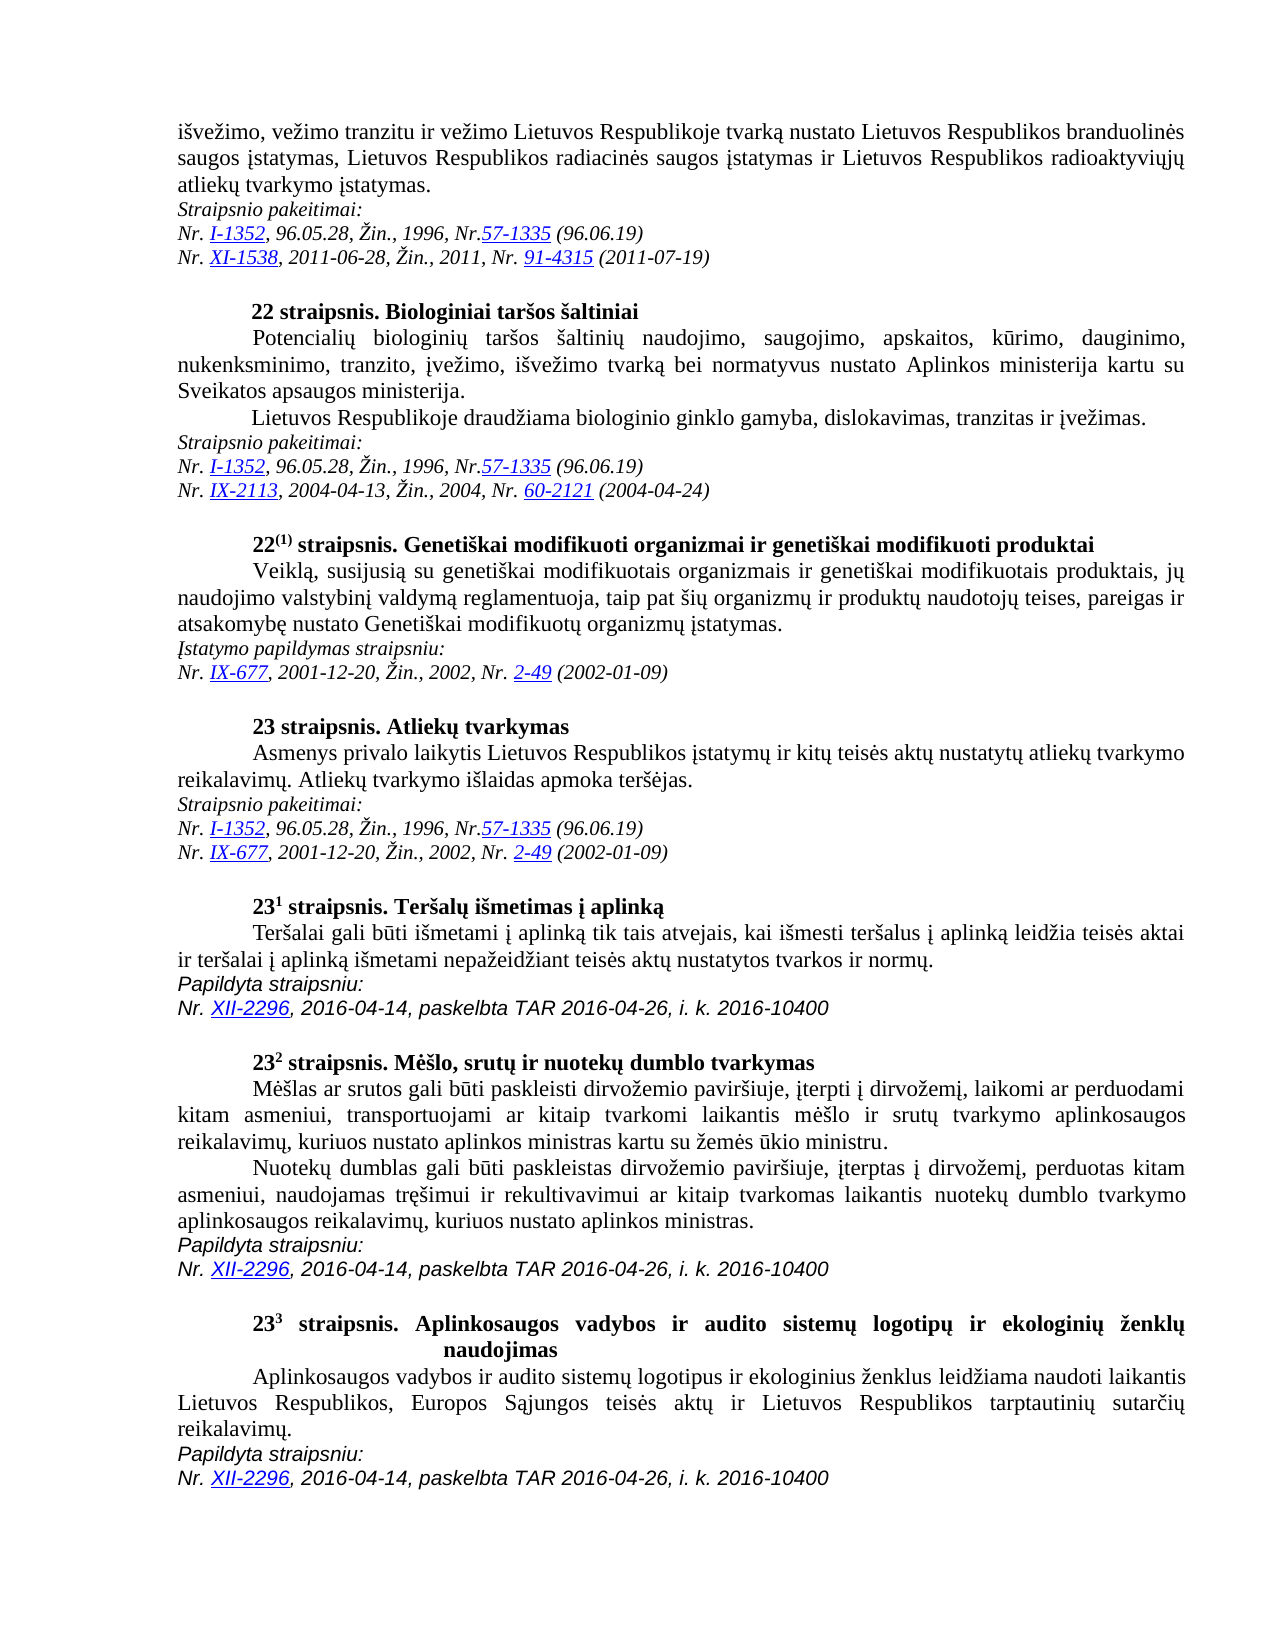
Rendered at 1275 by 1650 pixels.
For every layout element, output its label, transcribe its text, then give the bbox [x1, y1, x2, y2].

text Papildyta straipsniu: [177, 1442, 1186, 1466]
text 232 straipsnis. Mėšlo, srutų ir nuotekų dumblo tvarkymas [177, 1049, 1186, 1075]
text Lietuvos Respublikoje draudžiama biologinio ginklo gamyba, dislokavimas, tranzitas ir įvežimas. [177, 403, 1186, 430]
text Teršalai gali būti išmetami į aplinką tik tais atvejais, kai išmesti teršalus į aplinką leidžia teisės aktai ir teršalai į aplinką išmetami nepažeidžiant teisės aktų nustatytos tvarkos ir normų. [177, 919, 1186, 972]
text Nr. I-1352, 96.05.28, Žin., 1996, Nr.57-1335 (96.06.19) [177, 454, 1186, 478]
text Straipsnio pakeitimai: [177, 197, 1186, 221]
text 23 straipsnis. Atliekų tvarkymas [177, 713, 1186, 739]
text išvežimo, vežimo tranzitu ir vežimo Lietuvos Respublikoje tvarką nustato Lietuvos Respublikos branduolinės saugos įstatymas, Lietuvos Respublikos radiacinės saugos įstatymas ir Lietuvos Respublikos radioaktyviųjų atliekų tvarkymo įstatymas. [177, 118, 1186, 197]
text Papildyta straipsniu: [177, 972, 1186, 996]
text Nr. I-1352, 96.05.28, Žin., 1996, Nr.57-1335 (96.06.19) [177, 221, 1186, 245]
text Įstatymo papildymas straipsniu: [177, 636, 1186, 660]
text Papildyta straipsniu: [177, 1233, 1186, 1257]
text Nr. XI-1538, 2011-06-28, Žin., 2011, Nr. 91-4315 (2011-07-19) [177, 245, 1186, 269]
text Potencialių biologinių taršos šaltinių naudojimo, saugojimo, apskaitos, kūrimo, dauginimo, nukenksminimo, tranzito, įvežimo, išvežimo tvarką bei normatyvus nustato Aplinkos ministerija kartu su Sveikatos apsaugos ministerija. [177, 324, 1186, 403]
text Nr. XII-2296, 2016-04-14, paskelbta TAR 2016-04-26, i. k. 2016-10400 [177, 1466, 1186, 1490]
text Nuotekų dumblas gali būti paskleistas dirvožemio paviršiuje, įterptas į dirvožemį, perduotas kitam asmeniui, naudojamas tręšimui ir rekultivavimui ar kitaip tvarkomas laikantis nuotekų dumblo tvarkymo aplinkosaugos reikalavimų, kuriuos nustato aplinkos ministras. [177, 1154, 1186, 1233]
text Nr. I-1352, 96.05.28, Žin., 1996, Nr.57-1335 (96.06.19) [177, 816, 1186, 840]
text Aplinkosaugos vadybos ir audito sistemų logotipus ir ekologinius ženklus leidžiama naudoti laikantis Lietuvos Respublikos, Europos Sąjungos teisės aktų ir Lietuvos Respublikos tarptautinių sutarčių reikalavimų. [177, 1363, 1186, 1442]
text Nr. IX-677, 2001-12-20, Žin., 2002, Nr. 2-49 (2002-01-09) [177, 840, 1186, 864]
text 22(1) straipsnis. Genetiškai modifikuoti organizmai ir genetiškai modifikuoti produktai [252, 531, 1186, 557]
text Nr. XII-2296, 2016-04-14, paskelbta TAR 2016-04-26, i. k. 2016-10400 [177, 1257, 1186, 1281]
text Straipsnio pakeitimai: [177, 792, 1186, 816]
text Nr. IX-2113, 2004-04-13, Žin., 2004, Nr. 60-2121 (2004-04-24) [177, 478, 1186, 502]
text Nr. IX-677, 2001-12-20, Žin., 2002, Nr. 2-49 (2002-01-09) [177, 660, 1186, 684]
text Nr. XII-2296, 2016-04-14, paskelbta TAR 2016-04-26, i. k. 2016-10400 [177, 996, 1186, 1020]
text 231 straipsnis. Teršalų išmetimas į aplinką [177, 893, 1186, 919]
text Mėšlas ar srutos gali būti paskleisti dirvožemio paviršiuje, įterpti į dirvožemį, laikomi ar perduodami kitam asmeniui, transportuojami ar kitaip tvarkomi laikantis mėšlo ir srutų tvarkymo aplinkosaugos reikalavimų, kuriuos nustato aplinkos ministras kartu su žemės ūkio ministru. [177, 1075, 1186, 1154]
text Straipsnio pakeitimai: [177, 430, 1186, 454]
text 22 straipsnis. Biologiniai taršos šaltiniai [177, 298, 1186, 324]
text Veiklą, susijusią su genetiškai modifikuotais organizmais ir genetiškai modifikuotais produktais, jų naudojimo valstybinį valdymą reglamentuoja, taip pat šių organizmų ir produktų naudotojų teises, pareigas ir atsakomybę nustato Genetiškai modifikuotų organizmų įstatymas. [177, 557, 1186, 636]
text 233 straipsnis. Aplinkosaugos vadybos ir audito sistemų logotipų ir ekologinių ženklų naudojimas [252, 1310, 1186, 1363]
text Asmenys privalo laikytis Lietuvos Respublikos įstatymų ir kitų teisės aktų nustatytų atliekų tvarkymo reikalavimų. Atliekų tvarkymo išlaidas apmoka teršėjas. [177, 739, 1186, 792]
